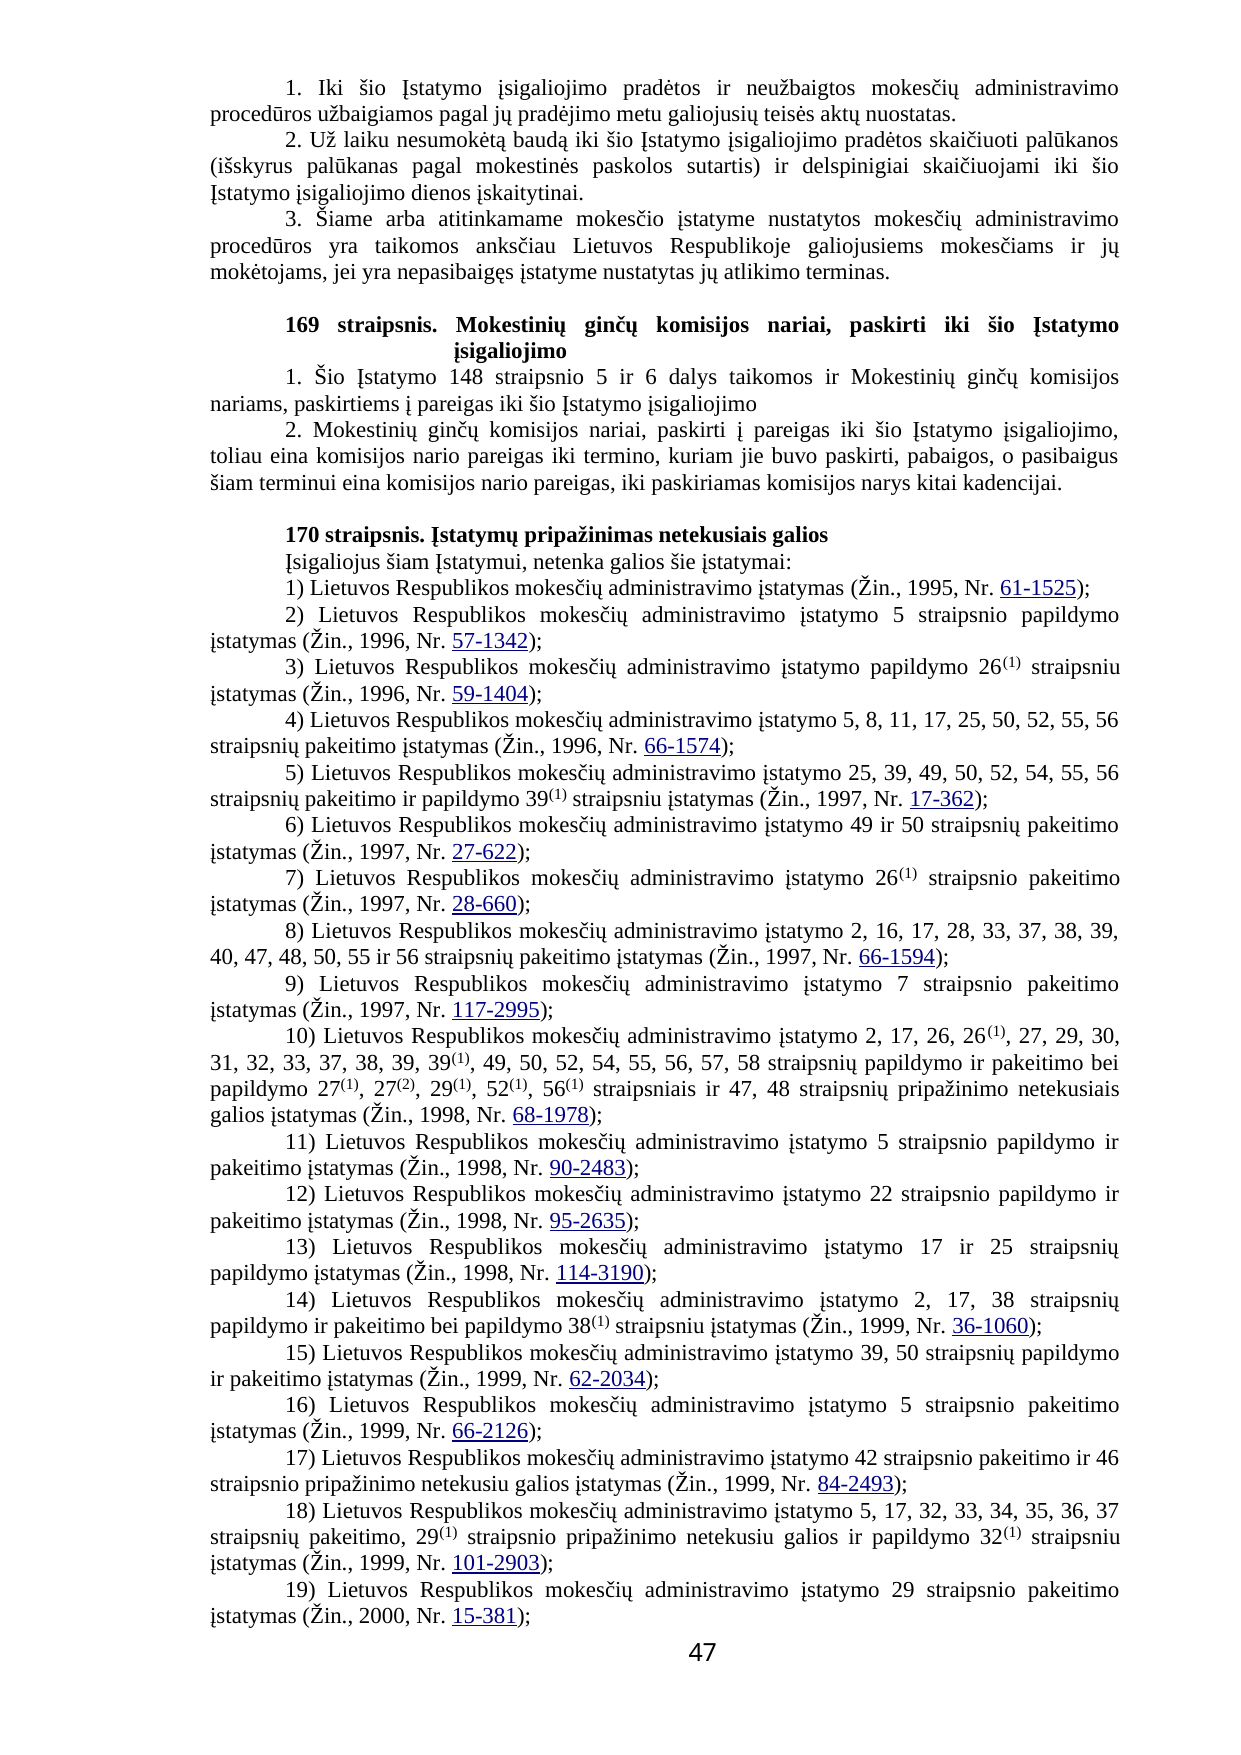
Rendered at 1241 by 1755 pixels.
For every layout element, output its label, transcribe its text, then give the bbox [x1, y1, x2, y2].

text 3) Lietuvos Respublikos mokesčių administravimo įstatymo papildymo 26(1) straipsniu įstatymas (Žin., 1996, Nr. 59-1404); [210, 653, 1120, 706]
text 169 straipsnis. Mokestinių ginčų komisijos nariai, paskirti iki šio Įstatymo įsigaliojimo [285, 311, 1120, 363]
text 16) Lietuvos Respublikos mokesčių administravimo įstatymo 5 straipsnio pakeitimo įstatymas (Žin., 1999, Nr. 66-2126); [210, 1391, 1120, 1444]
text 5) Lietuvos Respublikos mokesčių administravimo įstatymo 25, 39, 49, 50, 52, 54, 55, 56 straipsnių pakeitimo ir papildymo 39(1) straipsniu įstatymas (Žin., 1997, Nr. 17-362); [210, 759, 1120, 811]
text 17) Lietuvos Respublikos mokesčių administravimo įstatymo 42 straipsnio pakeitimo ir 46 straipsnio pripažinimo netekusiu galios įstatymas (Žin., 1999, Nr. 84-2493); [210, 1444, 1120, 1497]
text Įsigaliojus šiam Įstatymui, netenka galios šie įstatymai: [210, 548, 1120, 574]
text 1. Iki šio Įstatymo įsigaliojimo pradėtos ir neužbaigtos mokesčių administravimo procedūros užbaigiamos pagal jų pradėjimo metu galiojusių teisės aktų nuostatas. [210, 73, 1120, 126]
text 12) Lietuvos Respublikos mokesčių administravimo įstatymo 22 straipsnio papildymo ir pakeitimo įstatymas (Žin., 1998, Nr. 95-2635); [210, 1180, 1120, 1233]
text 11) Lietuvos Respublikos mokesčių administravimo įstatymo 5 straipsnio papildymo ir pakeitimo įstatymas (Žin., 1998, Nr. 90-2483); [210, 1128, 1120, 1180]
text 15) Lietuvos Respublikos mokesčių administravimo įstatymo 39, 50 straipsnių papildymo ir pakeitimo įstatymas (Žin., 1999, Nr. 62-2034); [210, 1338, 1120, 1391]
text 19) Lietuvos Respublikos mokesčių administravimo įstatymo 29 straipsnio pakeitimo įstatymas (Žin., 2000, Nr. 15-381); [210, 1576, 1120, 1628]
text 6) Lietuvos Respublikos mokesčių administravimo įstatymo 49 ir 50 straipsnių pakeitimo įstatymas (Žin., 1997, Nr. 27-622); [210, 811, 1120, 864]
text 1) Lietuvos Respublikos mokesčių administravimo įstatymas (Žin., 1995, Nr. 61-1525); [210, 574, 1120, 601]
text 2. Už laiku nesumokėtą baudą iki šio Įstatymo įsigaliojimo pradėtos skaičiuoti palūkanos (išskyrus palūkanas pagal mokestinės paskolos sutartis) ir delspinigiai skaičiuojami iki šio Įstatymo įsigaliojimo dienos įskaitytinai. [210, 126, 1120, 205]
text 3. Šiame arba atitinkamame mokesčio įstatyme nustatytos mokesčių administravimo procedūros yra taikomos anksčiau Lietuvos Respublikoje galiojusiems mokesčiams ir jų mokėtojams, jei yra nepasibaigęs įstatyme nustatytas jų atlikimo terminas. [210, 205, 1120, 284]
text 4) Lietuvos Respublikos mokesčių administravimo įstatymo 5, 8, 11, 17, 25, 50, 52, 55, 56 straipsnių pakeitimo įstatymas (Žin., 1996, Nr. 66-1574); [210, 706, 1120, 759]
text 1. Šio Įstatymo 148 straipsnio 5 ir 6 dalys taikomos ir Mokestinių ginčų komisijos nariams, paskirtiems į pareigas iki šio Įstatymo įsigaliojimo [210, 363, 1120, 416]
text 13) Lietuvos Respublikos mokesčių administravimo įstatymo 17 ir 25 straipsnių papildymo įstatymas (Žin., 1998, Nr. 114-3190); [210, 1233, 1120, 1286]
text 9) Lietuvos Respublikos mokesčių administravimo įstatymo 7 straipsnio pakeitimo įstatymas (Žin., 1997, Nr. 117-2995); [210, 969, 1120, 1022]
text 10) Lietuvos Respublikos mokesčių administravimo įstatymo 2, 17, 26, 26(1), 27, 29, 30, 31, 32, 33, 37, 38, 39, 39(1), 49, 50, 52, 54, 55, 56, 57, 58 straipsnių papildymo ir pakeitimo bei papildymo 27(1), 27(2), 29(1), 52(1), 56(1) straipsniais ir 47, 48 straipsnių pripažinimo netekusiais galios įstatymas (Žin., 1998, Nr. 68-1978); [210, 1022, 1120, 1128]
text 8) Lietuvos Respublikos mokesčių administravimo įstatymo 2, 16, 17, 28, 33, 37, 38, 39, 40, 47, 48, 50, 55 ir 56 straipsnių pakeitimo įstatymas (Žin., 1997, Nr. 66-1594); [210, 917, 1120, 969]
text 2. Mokestinių ginčų komisijos nariai, paskirti į pareigas iki šio Įstatymo įsigaliojimo, toliau eina komisijos nario pareigas iki termino, kuriam jie buvo paskirti, pabaigos, o pasibaigus šiam terminui eina komisijos nario pareigas, iki paskiriamas komisijos narys kitai kadencijai. [210, 416, 1120, 495]
text 14) Lietuvos Respublikos mokesčių administravimo įstatymo 2, 17, 38 straipsnių papildymo ir pakeitimo bei papildymo 38(1) straipsniu įstatymas (Žin., 1999, Nr. 36-1060); [210, 1286, 1120, 1338]
text 7) Lietuvos Respublikos mokesčių administravimo įstatymo 26(1) straipsnio pakeitimo įstatymas (Žin., 1997, Nr. 28-660); [210, 864, 1120, 917]
text 2) Lietuvos Respublikos mokesčių administravimo įstatymo 5 straipsnio papildymo įstatymas (Žin., 1996, Nr. 57-1342); [210, 601, 1120, 653]
text 18) Lietuvos Respublikos mokesčių administravimo įstatymo 5, 17, 32, 33, 34, 35, 36, 37 straipsnių pakeitimo, 29(1) straipsnio pripažinimo netekusiu galios ir papildymo 32(1) straipsniu įstatymas (Žin., 1999, Nr. 101-2903); [210, 1497, 1120, 1576]
text 170 straipsnis. Įstatymų pripažinimas netekusiais galios [210, 522, 1120, 548]
